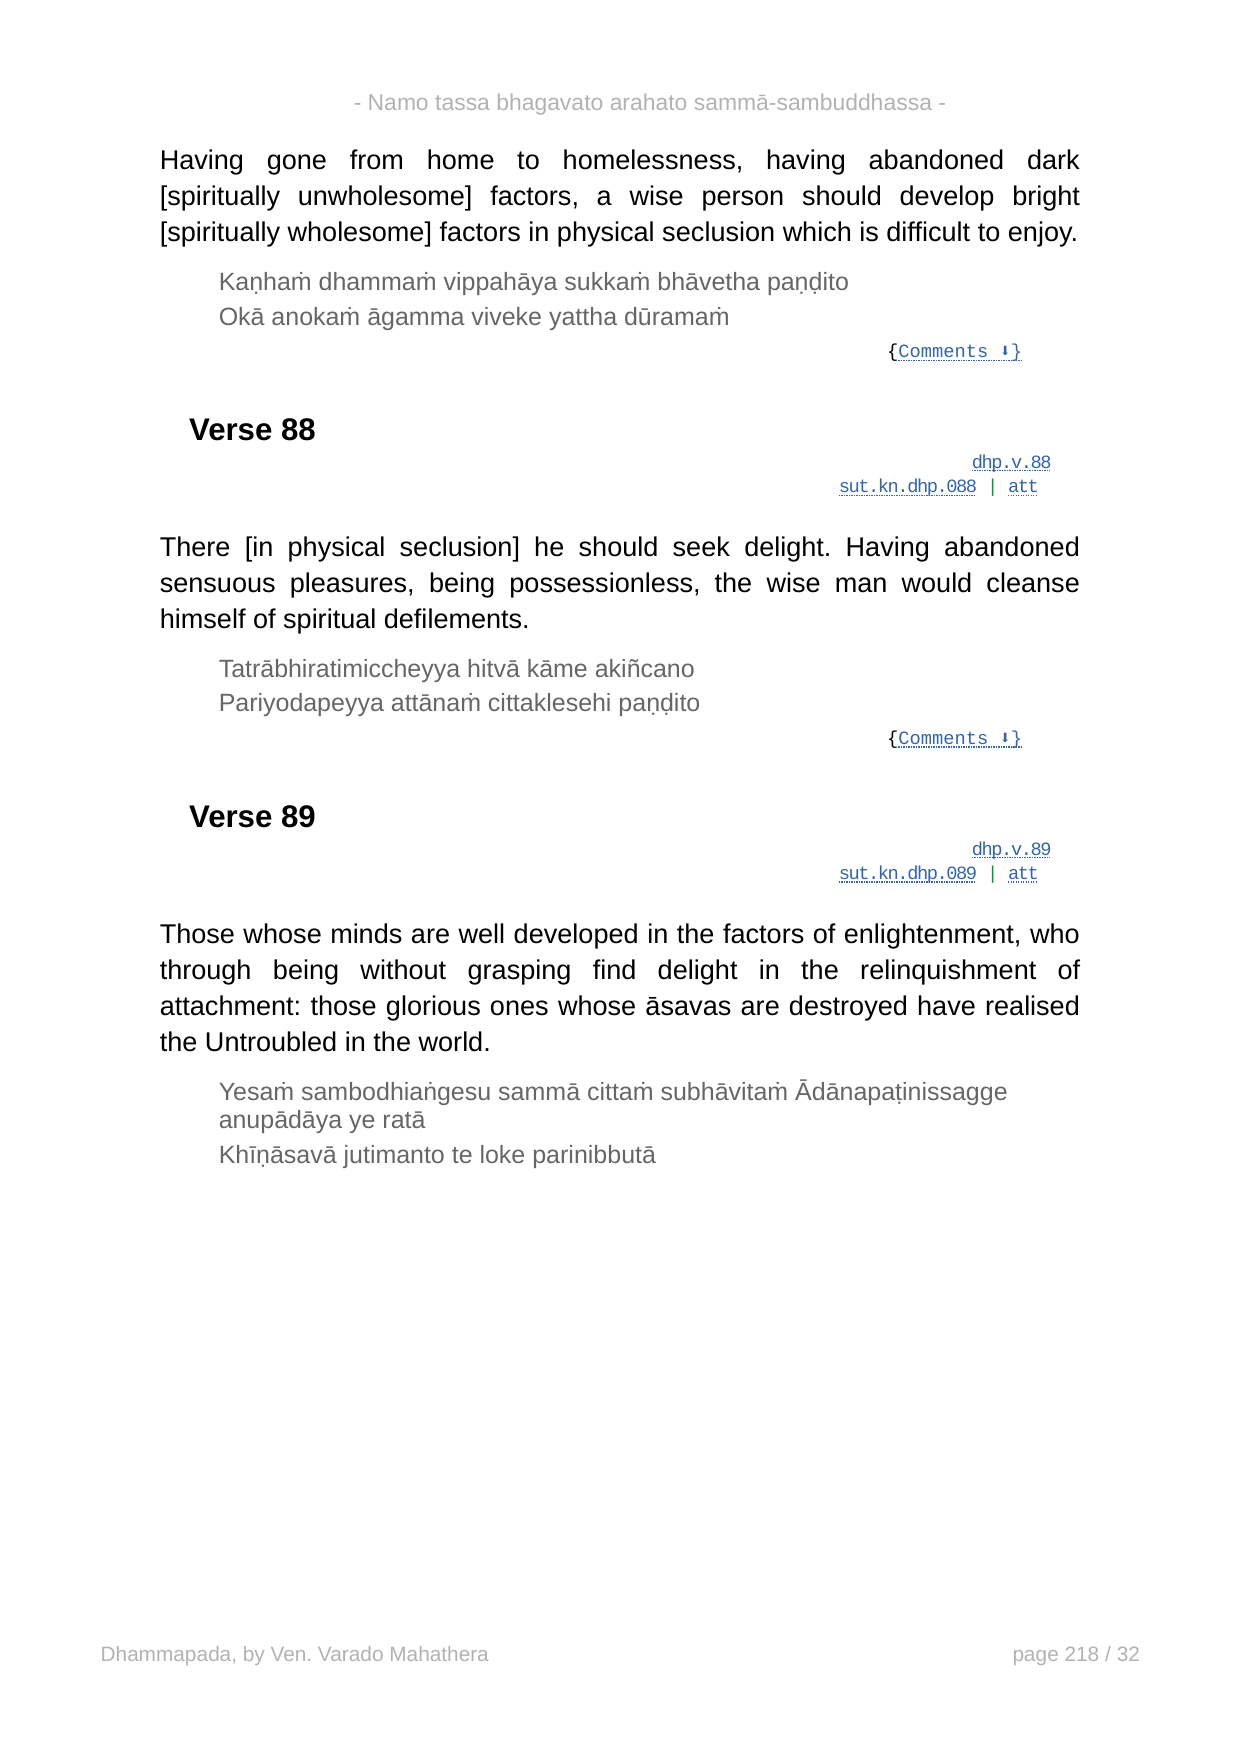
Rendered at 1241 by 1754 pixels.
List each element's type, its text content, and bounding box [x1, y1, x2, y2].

text {Comments ⬇} [159, 729, 1022, 750]
text dhp.v.88 sut.kn.dhp.088 | att [159, 453, 1051, 498]
text Kaṇhaṁ dhammaṁ vippahāya sukkaṁ bhāvetha paṇḍito [218, 267, 1110, 296]
text Tatrābhiratimiccheyya hitvā kāme akiñcano [218, 654, 1110, 682]
text Yesaṁ sambodhiaṅgesu sammā cittaṁ subhāvitaṁ Ādānapaṭinissagge anupādāya ye ratā [218, 1076, 1110, 1134]
text Having gone from home to homelessness, having abandoned dark [spiritually unwholesome] factors, a wise person should develop bright [spiritually wholesome] factors in physical seclusion which is difficult to enjoy. [159, 144, 1081, 247]
text Khīṇāsavā jutimanto te loke parinibbutā [218, 1140, 1110, 1169]
text Okā anokaṁ āgamma viveke yattha dūramaṁ [218, 302, 1110, 330]
subtitle Verse 88 [189, 411, 1140, 447]
text dhp.v.89 sut.kn.dhp.089 | att [159, 839, 1051, 885]
text Those whose minds are well developed in the factors of enlightenment, who through being without grasping find delight in the relinquishment of attachment: those glorious ones whose āsavas are destroyed have realised the Untroubled in the world. [159, 918, 1081, 1057]
subtitle Verse 89 [189, 798, 1140, 834]
text Pariyodapeyya attānaṁ cittaklesehi paṇḍito [218, 688, 1110, 717]
text {Comments ⬇} [159, 342, 1022, 363]
text There [in physical seclusion] he should seek delight. Having abandoned sensuous pleasures, being possessionless, the wise man would cleanse himself of spiritual defilements. [159, 531, 1081, 634]
